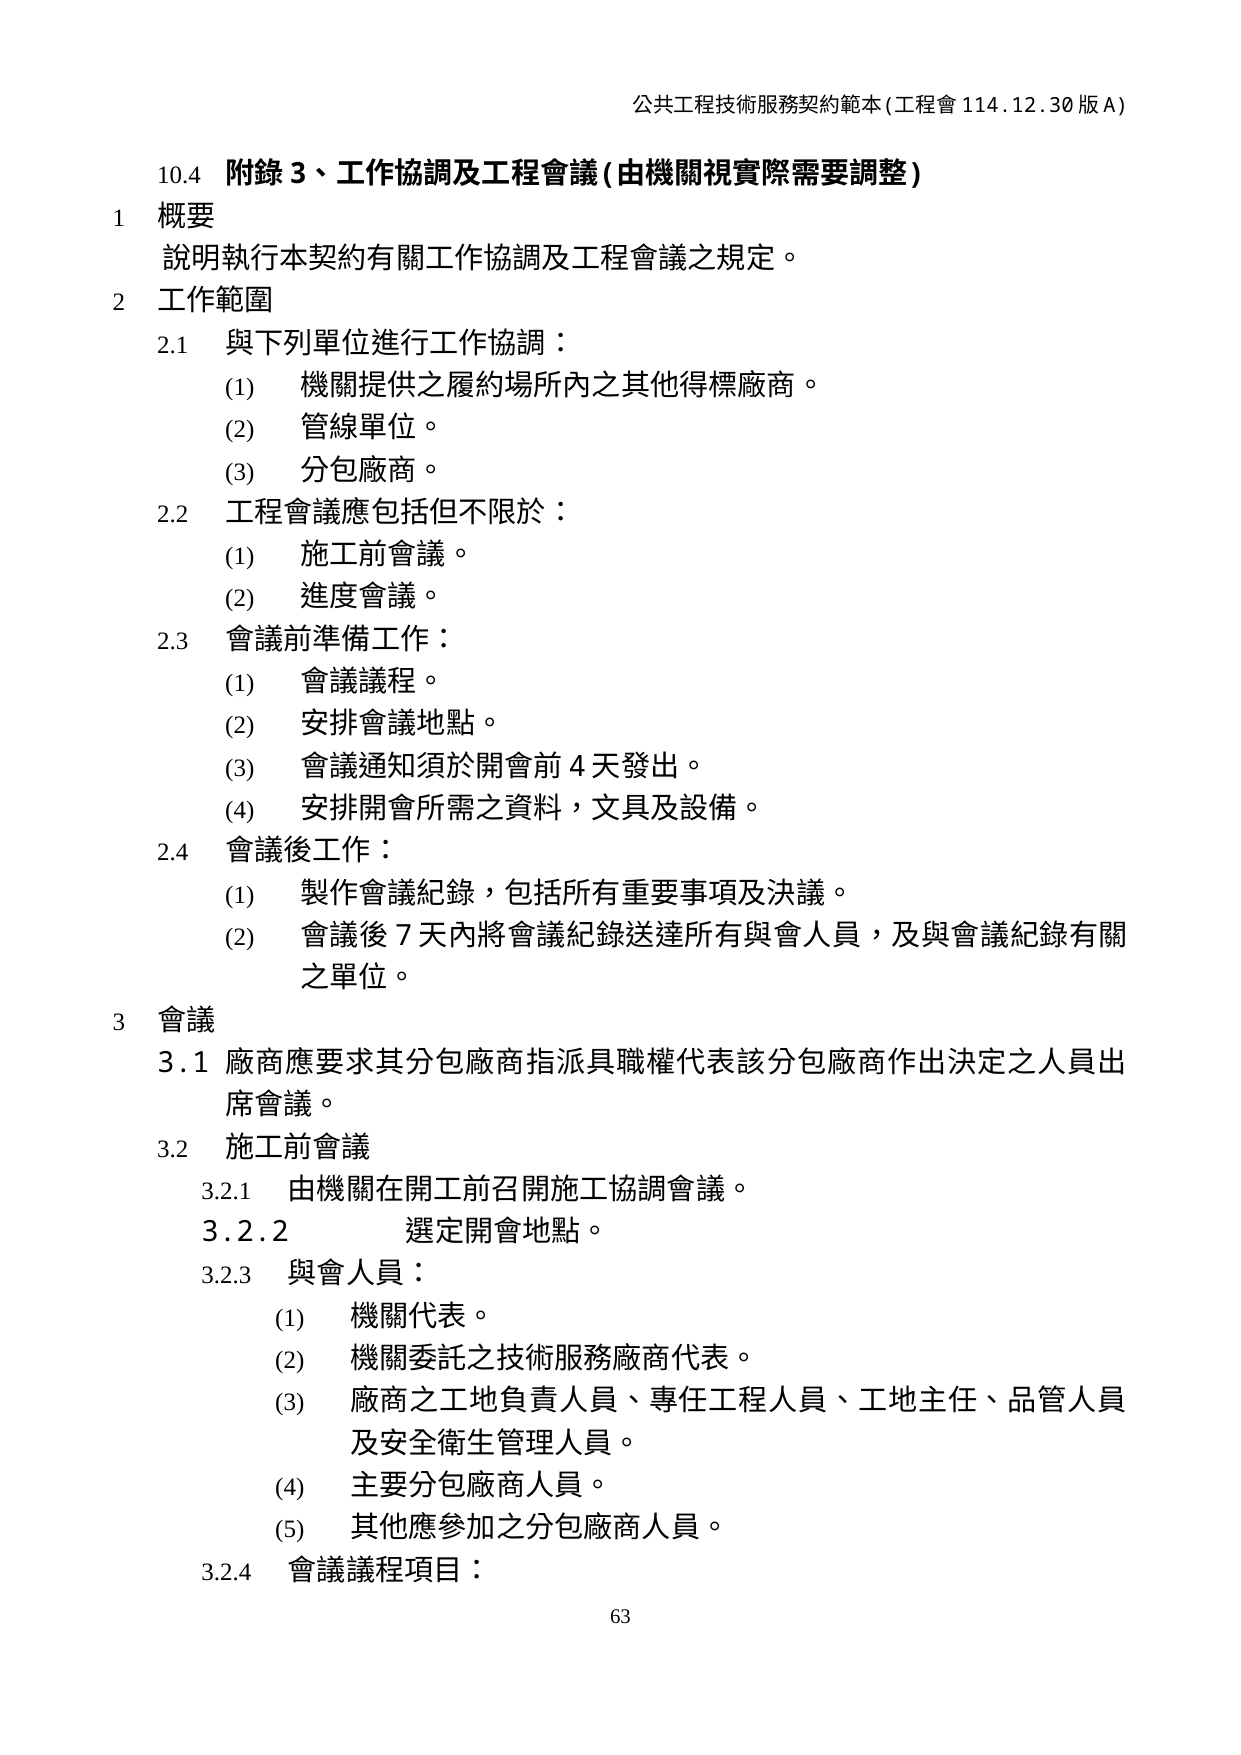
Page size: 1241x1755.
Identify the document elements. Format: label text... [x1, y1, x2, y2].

list 會議議程項目： [201, 1546, 1128, 1588]
list 進度會議。 [225, 573, 1128, 615]
list 機關提供之履約場所內之其他得標廠商。 [225, 362, 1128, 404]
text 說明執行本契約有關工作協調及工程會議之規定。 [162, 235, 1128, 277]
list 會議後7天內將會議紀錄送達所有與會人員，及與會議紀錄有關之單位。 [225, 911, 1128, 996]
list 會議前準備工作： [157, 615, 1128, 658]
list 安排會議地點。 [225, 700, 1128, 742]
list 施工前會議。 [225, 531, 1128, 573]
list 施工前會議 [157, 1123, 1128, 1165]
list 會議 [112, 996, 1128, 1038]
list 主要分包廠商人員。 [275, 1462, 1128, 1504]
list 機關委託之技術服務廠商代表。 [275, 1335, 1128, 1377]
list 製作會議紀錄，包括所有重要事項及決議。 [225, 869, 1128, 911]
list 會議後工作： [157, 827, 1128, 869]
list 與會人員： [201, 1250, 1128, 1292]
list 工程會議應包括但不限於： [157, 488, 1128, 531]
list 會議通知須於開會前4天發出。 [225, 742, 1128, 784]
list 廠商之工地負責人員、專任工程人員、工地主任、品管人員及安全衛生管理人員。 [275, 1377, 1128, 1462]
list 其他應參加之分包廠商人員。 [275, 1504, 1128, 1546]
list 由機關在開工前召開施工協調會議。 [201, 1165, 1128, 1208]
list 廠商應要求其分包廠商指派具職權代表該分包廠商作出決定之人員出席會議。 [157, 1038, 1128, 1123]
list 與下列單位進行工作協調： [157, 319, 1128, 362]
list 分包廠商。 [225, 446, 1128, 488]
list 概要 [112, 192, 1128, 235]
list 工作範圍 [112, 277, 1128, 319]
list 機關代表。 [275, 1292, 1128, 1335]
list 管線單位。 [225, 404, 1128, 446]
list 安排開會所需之資料，文具及設備。 [225, 784, 1128, 827]
list 選定開會地點。 [201, 1208, 1128, 1250]
list 會議議程。 [225, 658, 1128, 700]
list 附錄3、工作協調及工程會議(由機關視實際需要調整) [157, 150, 1128, 192]
